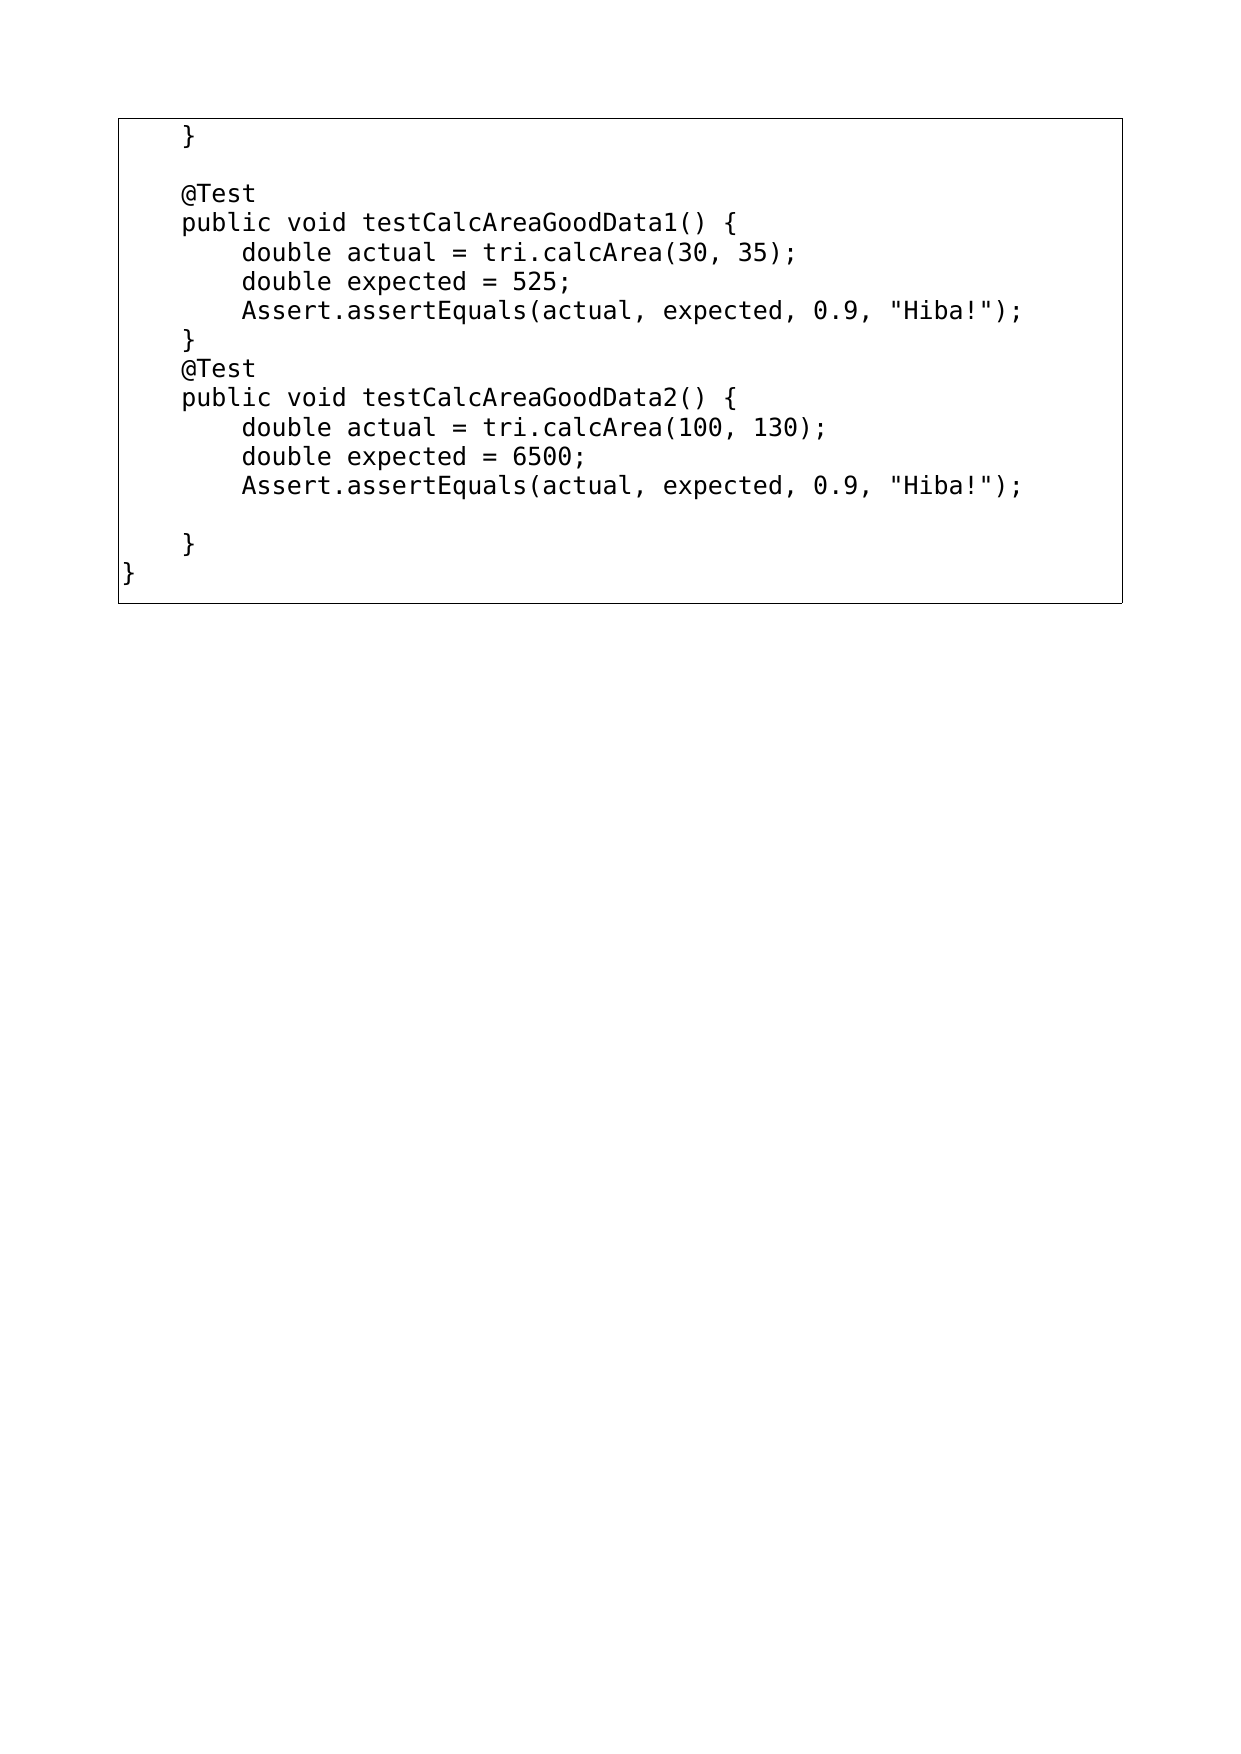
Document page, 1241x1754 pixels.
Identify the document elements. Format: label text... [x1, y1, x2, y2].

table_header } @Test public void testCalcAreaGoodData1() { double actual = tri.calcArea(30, 35); double expected = 525; Assert.assertEquals(actual, expected, 0.9, "Hiba!"); } @Test public void testCalcAreaGoodData2() { double actual = tri.calcArea(100, 130); double expected = 6500; Assert.assertEquals(actual, expected, 0.9, "Hiba!"); } } [119, 119, 1122, 602]
